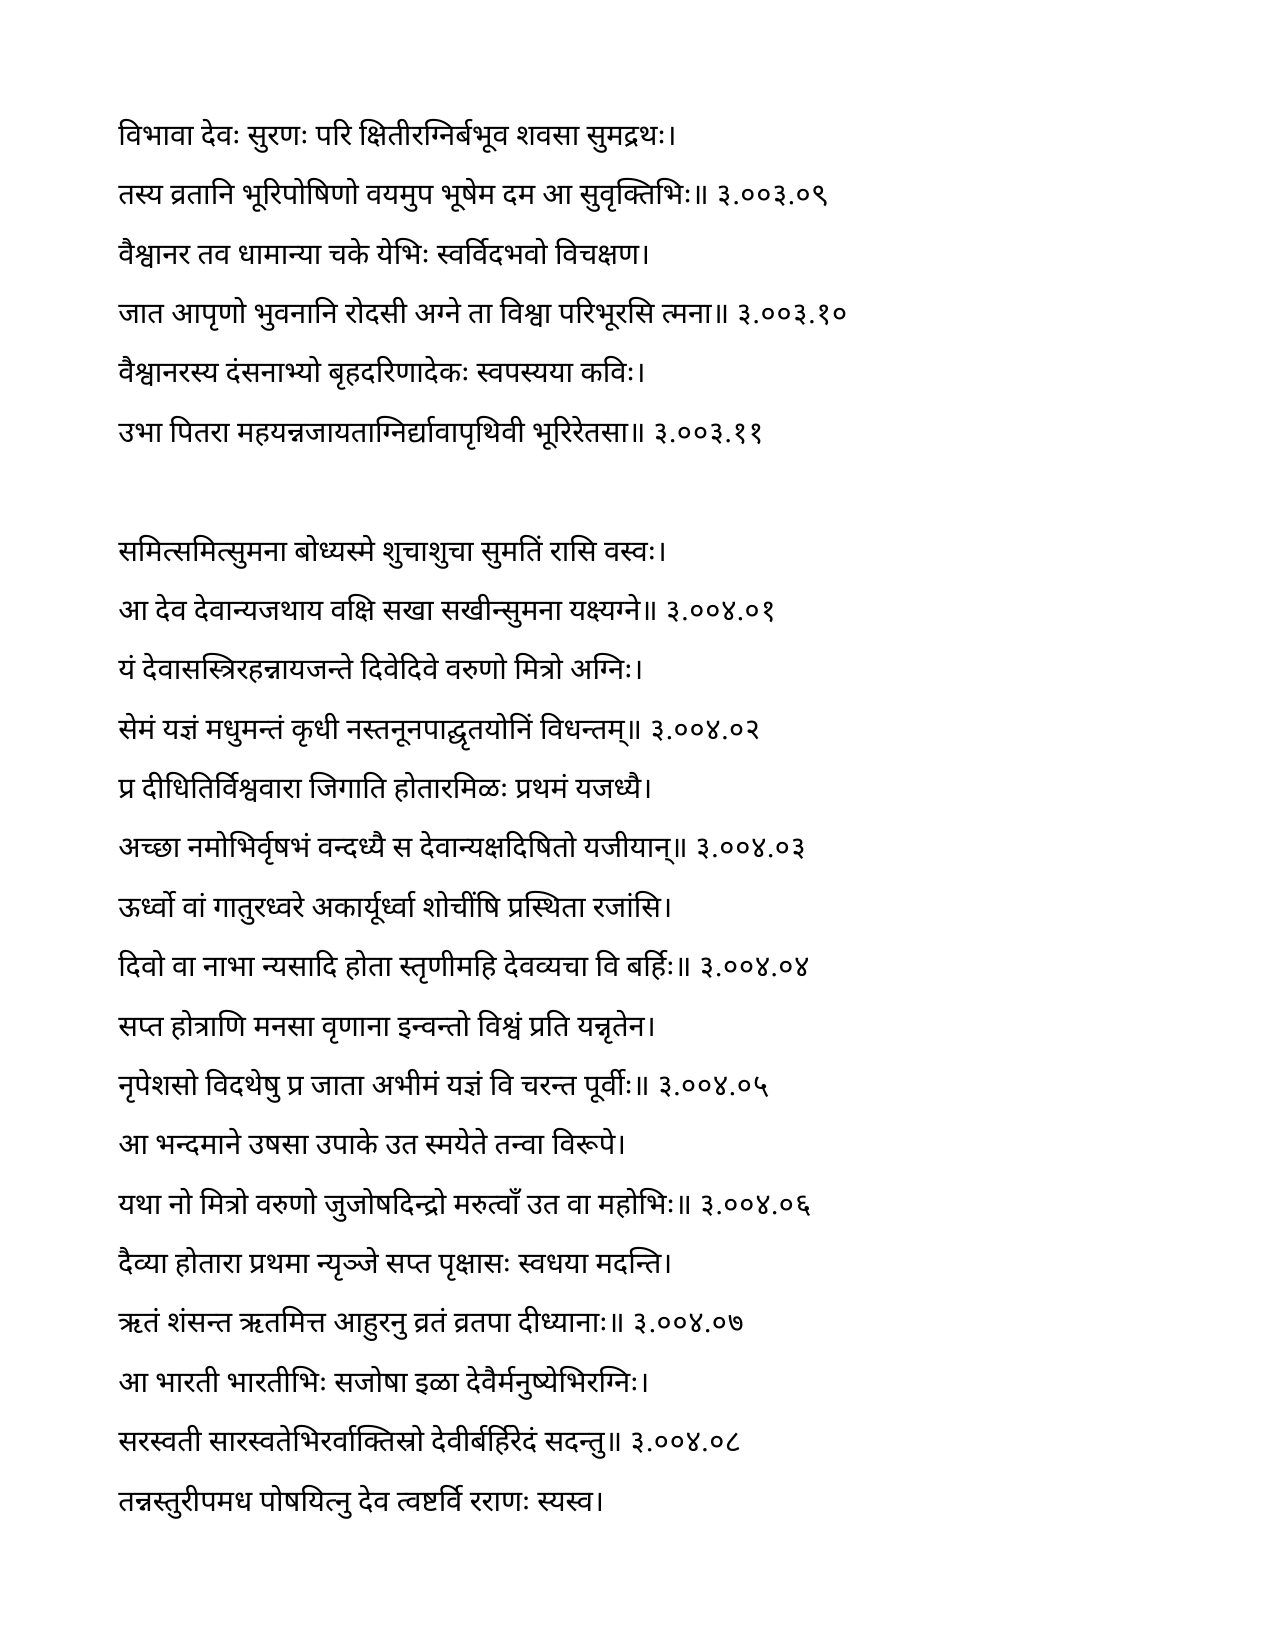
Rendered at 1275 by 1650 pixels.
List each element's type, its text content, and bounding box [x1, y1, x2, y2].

text आ भारती भारतीभिः सजोषा इळा देवैर्मनुष्येभिरग्निः। [118, 1365, 1157, 1398]
text तन्नस्तुरीपमध पोषयित्नु देव त्वष्टर्वि रराणः स्यस्व। [118, 1484, 1157, 1517]
text वैश्वानरस्य दंसनाभ्यो बृहदरिणादेकः स्वपस्यया कविः। [338, 356, 1157, 389]
text सरस्वती सारस्वतेभिरर्वाक्तिस्रो देवीर्बर्हिरेदं सदन्तु॥ ३.००४.०८ [118, 1424, 1157, 1458]
text वैश्वानरस्य दंसनाभ्यो बृहदरिणादेकः स्वपस्यया कविः। [118, 356, 379, 389]
text जात आपृणो भुवनानि रोदसी अग्ने ता विश्वा परिभूरसि त्मना॥ ३.००३.१० [118, 296, 1157, 330]
text नृपेशसो विदथेषु प्र जाता अभीमं यज्ञं वि चरन्त पूर्वीः॥ ३.००४.०५ [118, 1068, 1157, 1102]
text उभा पितरा महयन्नजायताग्निर्द्यावापृथिवी भूरिरेतसा॥ ३.००३.११ [118, 415, 1157, 448]
text दैव्या होतारा प्रथमा न्यृञ्जे सप्त पृक्षासः स्वधया मदन्ति। [118, 1246, 1157, 1280]
text तस्य व्रतानि भूरिपोषिणो वयमुप भूषेम दम आ सुवृक्तिभिः॥ ३.००३.०९ [118, 177, 1157, 211]
text ऊर्ध्वो वां गातुरध्वरे अकार्यूर्ध्वा शोचींषि प्रस्थिता रजांसि। [118, 890, 1157, 923]
text आ भन्दमाने उषसा उपाके उत स्मयेते तन्वा विरूपे। [118, 1127, 1157, 1161]
text ऋतं शंसन्त ऋतमित्त आहुरनु व्रतं व्रतपा दीध्यानाः॥ ३.००४.०७ [118, 1306, 1157, 1339]
text विभावा देवः सुरणः परि क्षितीरग्निर्बभूव शवसा सुमद्रथः। [118, 118, 1157, 152]
text यं देवासस्त्रिरहन्नायजन्ते दिवेदिवे वरुणो मित्रो अग्निः। [118, 652, 1157, 686]
text यथा नो मित्रो वरुणो जुजोषदिन्द्रो मरुत्वाँ उत वा महोभिः॥ ३.००४.०६ [118, 1187, 1157, 1220]
text आ देव देवान्यजथाय वक्षि सखा सखीन्सुमना यक्ष्यग्ने॥ ३.००४.०१ [118, 593, 1157, 627]
text सेमं यज्ञं मधुमन्तं कृधी नस्तनूनपाद्घृतयोनिं विधन्तम्॥ ३.००४.०२ [118, 712, 1157, 745]
text दिवो वा नाभा न्यसादि होता स्तृणीमहि देवव्यचा वि बर्हिः॥ ३.००४.०४ [118, 949, 1157, 983]
text वैश्वानर तव धामान्या चके येभिः स्वर्विदभवो विचक्षण। [118, 237, 1157, 270]
text अच्छा नमोभिर्वृषभं वन्दध्यै स देवान्यक्षदिषितो यजीयान्॥ ३.००४.०३ [118, 831, 267, 864]
text प्र दीधितिर्विश्ववारा जिगाति होतारमिळः प्रथमं यजध्यै। [118, 771, 1157, 805]
text समित्समित्सुमना बोध्यस्मे शुचाशुचा सुमतिं रासि वस्वः। [118, 534, 1157, 567]
text सप्त होत्राणि मनसा वृणाना इन्वन्तो विश्वं प्रति यन्नृतेन। [118, 1009, 1157, 1042]
text अच्छा नमोभिर्वृषभं वन्दध्यै स देवान्यक्षदिषितो यजीयान्॥ ३.००४.०३ [267, 831, 1157, 864]
